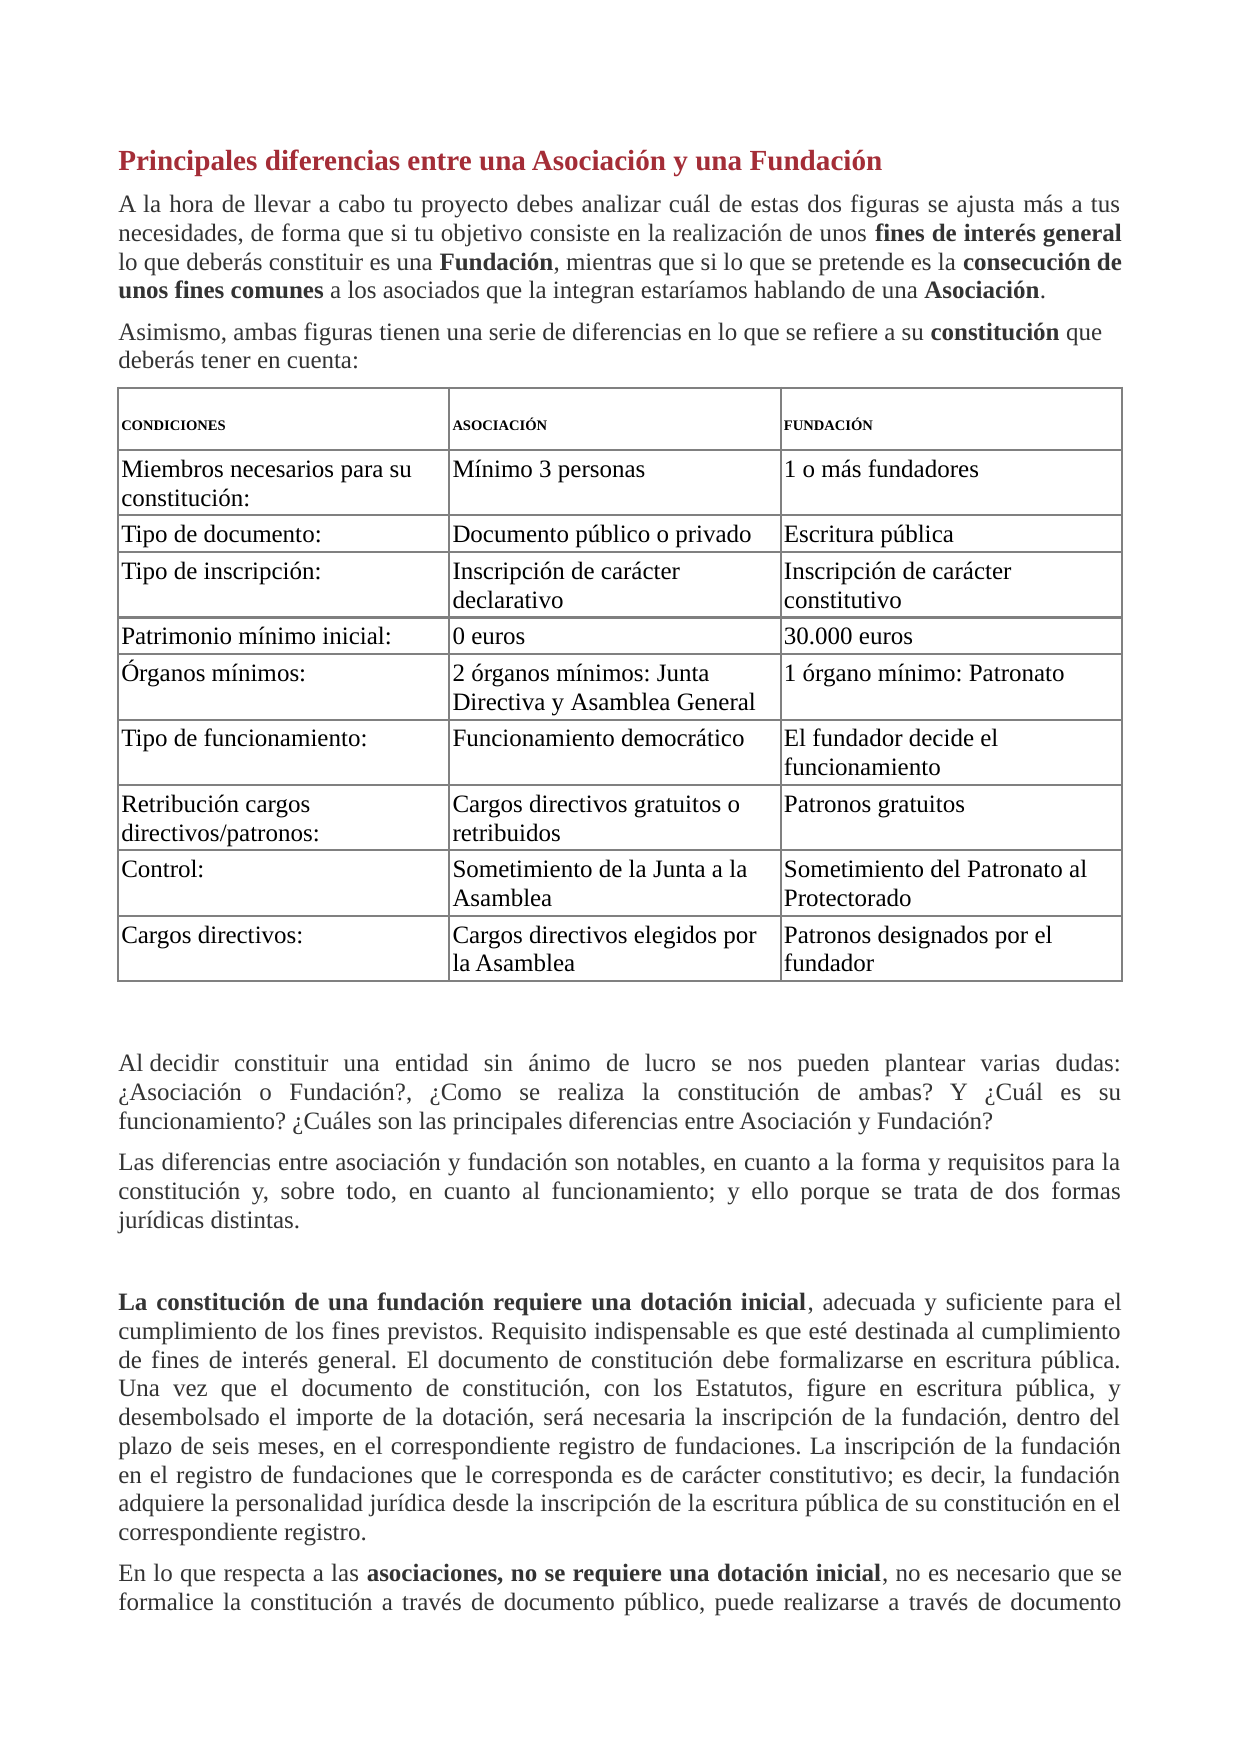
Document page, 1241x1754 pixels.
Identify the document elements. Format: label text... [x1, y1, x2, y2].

table_cell El fundador decide el funcionamiento [782, 721, 1121, 784]
table_cell 2 órganos mínimos: Junta Directiva y Asamblea General [450, 655, 780, 718]
table_cell 1 órgano mínimo: Patronato [782, 655, 1121, 718]
table_cell Mínimo 3 personas [450, 451, 780, 514]
table_cell Patrimonio mínimo inicial: [119, 619, 448, 653]
text En lo que respecta a las asociaciones, no se requiere una dotación inicial, no es necesario que se formalice la constitución a través de documento público, puede realizarse a través de documento [118, 1558, 1122, 1616]
table_cell Inscripción de carácter constitutivo [782, 553, 1121, 616]
table_cell Cargos directivos gratuitos o retribuidos [450, 786, 780, 849]
table_cell Sometimiento del Patronato al Protectorado [782, 851, 1121, 915]
table_cell Retribución cargos directivos/patronos: [119, 786, 448, 849]
subtitle Principales diferencias entre una Asociación y una Fundación [118, 143, 1122, 177]
table_cell Órganos mínimos: [119, 655, 448, 718]
table_cell Control: [119, 851, 448, 915]
table_header FUNDACIÓN [782, 389, 1121, 449]
table_header ASOCIACIÓN [450, 389, 780, 449]
table_cell 0 euros [450, 619, 780, 653]
table_cell Cargos directivos elegidos por la Asamblea [450, 917, 780, 980]
table_cell Funcionamiento democrático [450, 721, 780, 784]
table_cell Tipo de inscripción: [119, 553, 448, 616]
table_cell Escritura pública [782, 516, 1121, 551]
table_cell 30.000 euros [782, 619, 1121, 653]
table_cell Patronos designados por el fundador [782, 917, 1121, 980]
text La constitución de una fundación requiere una dotación inicial, adecuada y suficiente para el cumplimiento de los fines previstos. Requisito indispensable es que esté destinada al cumplimiento de fines de interés general. El documento de constitución debe formalizarse en escritura pública. Una vez que el documento de constitución, con los Estatutos, figure en escritura pública, y desembolsado el importe de la dotación, será necesaria la inscripción de la fundación, dentro del plazo de seis meses, en el correspondiente registro de fundaciones. La inscripción de la fundación en el registro de fundaciones que le corresponda es de carácter constitutivo; es decir, la fundación adquiere la personalidad jurídica desde la inscripción de la escritura pública de su constitución en el correspondiente registro. [118, 1287, 1122, 1546]
table_cell Tipo de documento: [119, 516, 448, 551]
text Las diferencias entre asociación y fundación son notables, en cuanto a la forma y requisitos para la constitución y, sobre todo, en cuanto al funcionamiento; y ello porque se trata de dos formas jurídicas distintas. [118, 1147, 1122, 1233]
table_cell Documento público o privado [450, 516, 780, 551]
table_cell Tipo de funcionamiento: [119, 721, 448, 784]
table_cell Sometimiento de la Junta a la Asamblea [450, 851, 780, 915]
table_cell Cargos directivos: [119, 917, 448, 980]
table_cell Inscripción de carácter declarativo [450, 553, 780, 616]
text A la hora de llevar a cabo tu proyecto debes analizar cuál de estas dos figuras se ajusta más a tus necesidades, de forma que si tu objetivo consiste en la realización de unos fines de interés general lo que deberás constituir es una Fundación, mientras que si lo que se pretende es la consecución de unos fines comunes a los asociados que la integran estaríamos hablando de una Asociación. [118, 189, 1122, 304]
text Asimismo, ambas figuras tienen una serie de diferencias en lo que se refiere a su constitución que deberás tener en cuenta: [118, 317, 1122, 374]
text Al decidir constituir una entidad sin ánimo de lucro se nos pueden plantear varias dudas: ¿Asociación o Fundación?, ¿Como se realiza la constitución de ambas? Y ¿Cuál es su funcionamiento? ¿Cuáles son las principales diferencias entre Asociación y Fundación? [118, 1048, 1122, 1135]
table_cell Patronos gratuitos [782, 786, 1121, 849]
table_cell Miembros necesarios para su constitución: [119, 451, 448, 514]
table_cell 1 o más fundadores [782, 451, 1121, 514]
table_header CONDICIONES [119, 389, 448, 449]
